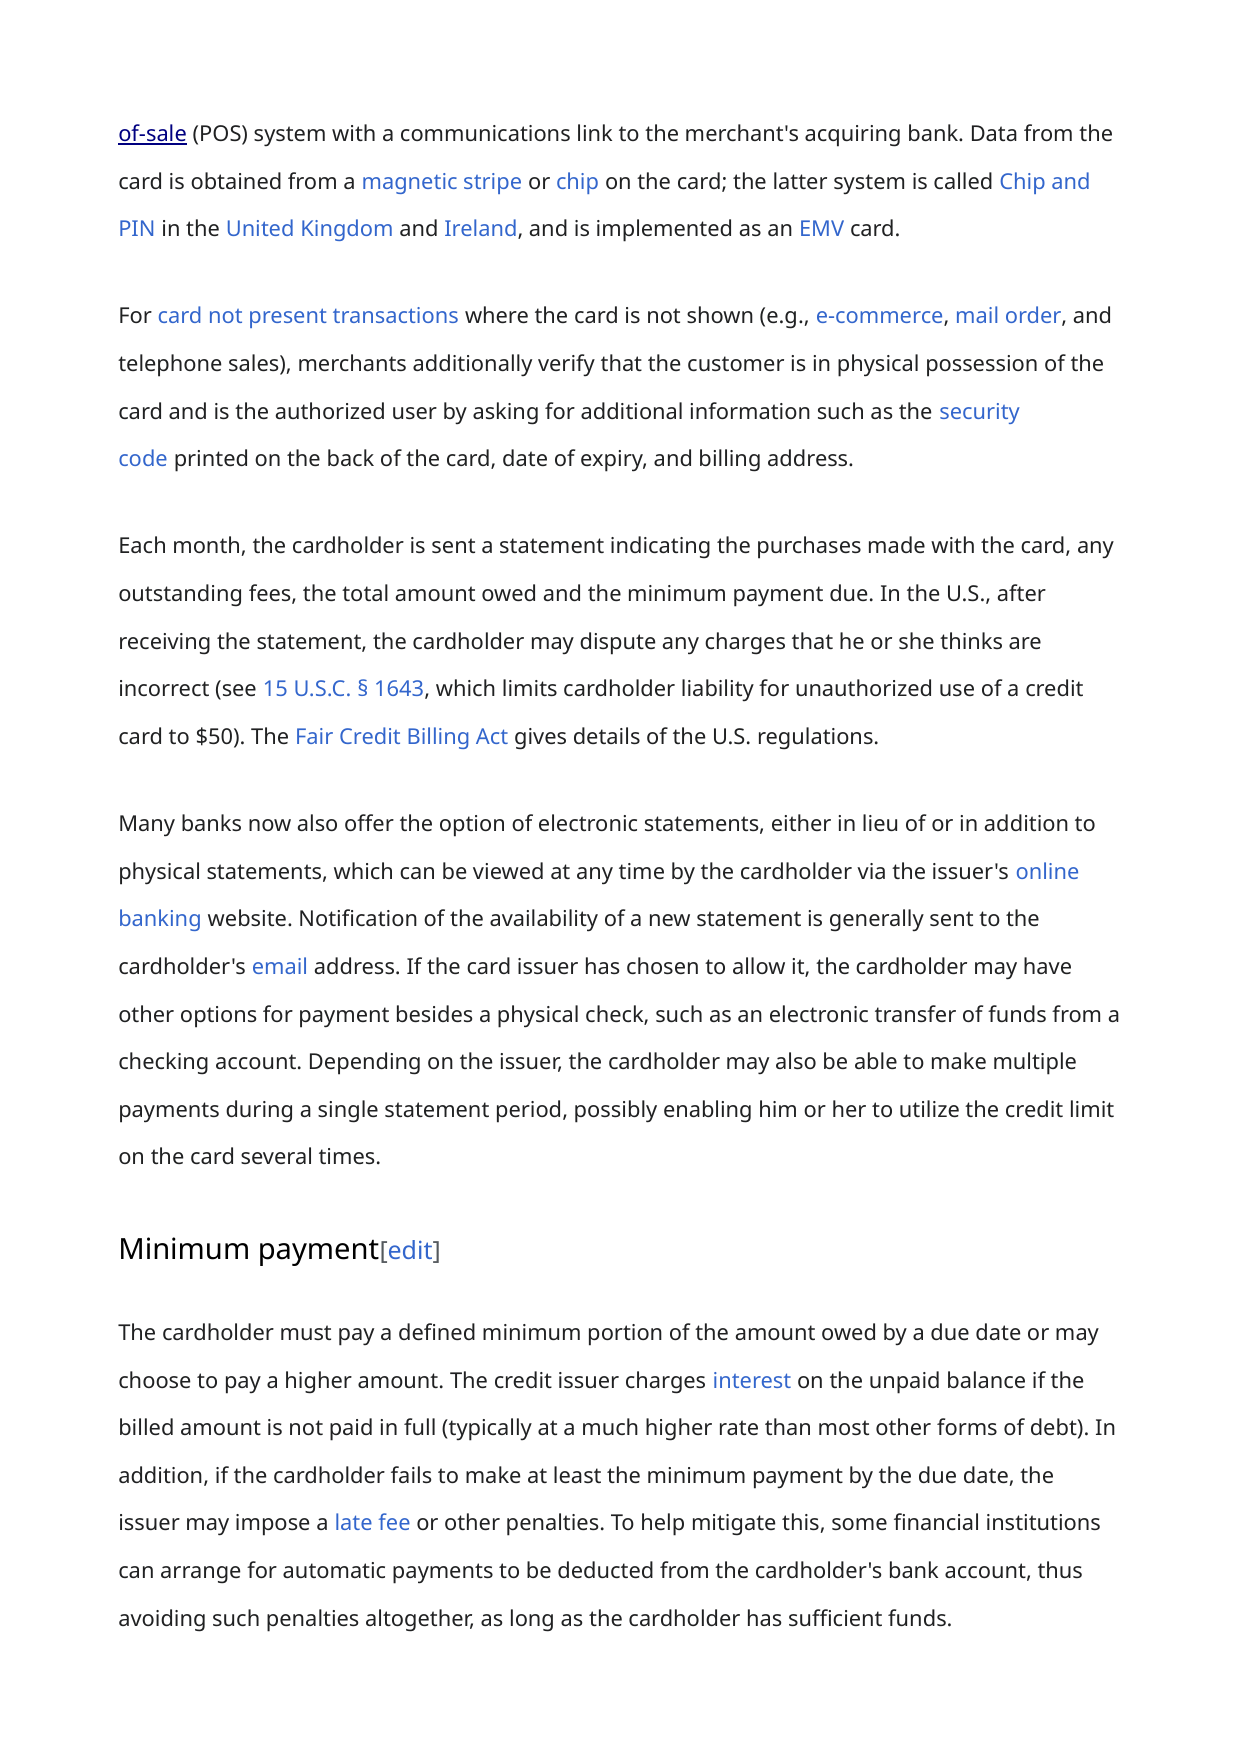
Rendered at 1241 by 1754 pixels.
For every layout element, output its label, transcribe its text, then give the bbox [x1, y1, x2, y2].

text The cardholder must pay a defined minimum portion of the amount owed by a due date or may choose to pay a higher amount. The credit issuer charges interest on the unpaid balance if the billed amount is not paid in full (typically at a much higher rate than most other forms of debt). In addition, if the cardholder fails to make at least the minimum payment by the due date, the issuer may impose a late fee or other penalties. To help mitigate this, some financial institutions can arrange for automatic payments to be deducted from the cardholder's bank account, thus avoiding such penalties altogether, as long as the cardholder has sufficient funds. [118, 1317, 1122, 1632]
text Each month, the cardholder is sent a statement indicating the purchases made with the card, any outstanding fees, the total amount owed and the minimum payment due. In the U.S., after receiving the statement, the cardholder may dispute any charges that he or she thinks are incorrect (see 15 U.S.C. § 1643, which limits cardholder liability for unauthorized use of a credit card to $50). The Fair Credit Billing Act gives details of the U.S. regulations. [118, 531, 1122, 751]
subtitle Minimum payment[edit] [118, 1228, 1122, 1268]
text Many banks now also offer the option of electronic statements, either in lieu of or in addition to physical statements, which can be viewed at any time by the cardholder via the issuer's online banking website. Notification of the availability of a new statement is generally sent to the cardholder's email address. If the card issuer has chosen to allow it, the cardholder may have other options for payment besides a physical check, such as an electronic transfer of funds from a checking account. Depending on the issuer, the cardholder may also be able to make multiple payments during a single statement period, possibly enabling him or her to utilize the credit limit on the card several times. [118, 808, 1122, 1171]
text For card not present transactions where the card is not shown (e.g., e-commerce, mail order, and telephone sales), merchants additionally verify that the customer is in physical possession of the card and is the authorized user by asking for additional information such as the security code printed on the back of the card, date of expiry, and billing address. [118, 301, 1122, 473]
text of-sale (POS) system with a communications link to the merchant's acquiring bank. Data from the card is obtained from a magnetic stripe or chip on the card; the latter system is called Chip and PIN in the United Kingdom and Ireland, and is implemented as an EMV card. [118, 118, 1122, 243]
